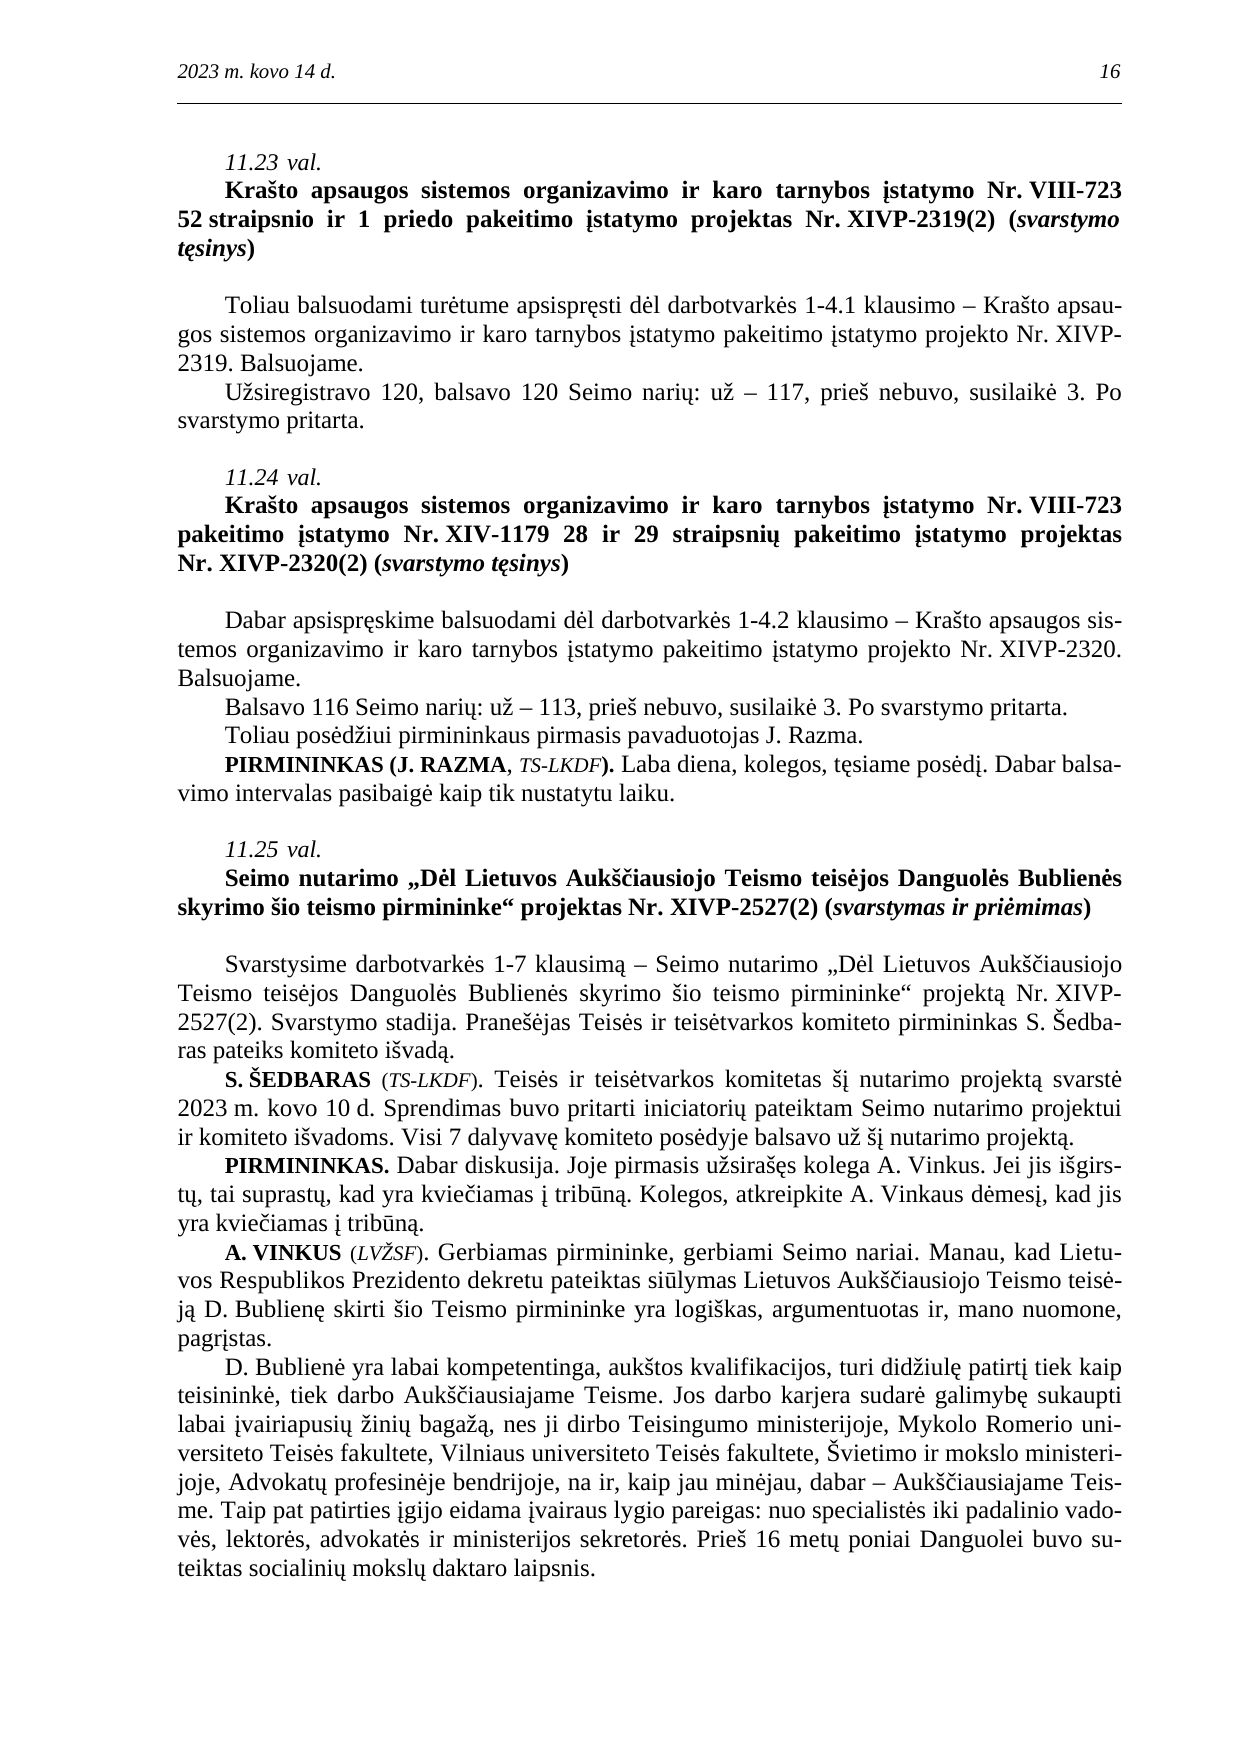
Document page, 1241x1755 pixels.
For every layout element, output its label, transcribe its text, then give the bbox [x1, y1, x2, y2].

text To­liau po­sė­džiui pir­mi­nin­kaus pir­ma­sis pa­va­duo­to­jas J. Raz­ma. [177, 720, 1122, 749]
text A. VINKUS (LVŽSF). Ger­bia­mas pir­mi­nin­ke, ger­bia­mi Sei­mo na­riai. Ma­nau, kad Lie­tu­vos Res­pub­li­kos Pre­zi­den­to dek­re­tu pa­teik­tas siū­ly­mas Lie­tu­vos Aukš­čiau­sio­jo Teis­mo tei­sė­ją D. Bub­lie­nę skir­ti šio Teis­mo pir­mi­nin­ke yra lo­giš­kas, ar­gu­men­tuo­tas ir, ma­no nuo­mo­ne, pa­grįs­tas. [177, 1237, 1122, 1352]
text To­liau bal­suo­da­mi tu­rė­tu­me ap­si­spręs­ti dėl dar­bo­tvarkės 1-4.1 klau­si­mo – Kraš­to ap­sau­gos sis­te­mos or­ga­ni­za­vi­mo ir ka­ro tar­ny­bos įsta­ty­mo pa­kei­ti­mo įsta­ty­mo pro­jek­to Nr. XIVP-2319. Bal­suo­ja­me. [177, 290, 1122, 377]
text Svars­ty­si­me dar­bo­tvarkės 1-7 klau­si­mą – Sei­mo nu­ta­ri­mo „Dėl Lie­tu­vos Aukš­čiau­sio­jo Teis­mo tei­sė­jos Dan­guo­lės Bub­lie­nės sky­ri­mo šio teis­mo pir­mi­nin­ke“ pro­jek­tą Nr. XIVP-2527(2). Svars­ty­mo sta­di­ja. Pra­ne­šė­jas Tei­sės ir tei­sėt­var­kos ko­mi­te­to pir­mi­nin­kas S. Šed­ba­ras pa­teiks ko­mi­te­to iš­va­dą. [177, 949, 1122, 1064]
text 11.25 val. [224, 835, 1122, 863]
text Kraš­to ap­sau­gos sis­te­mos or­ga­ni­za­vi­mo ir ka­ro tar­ny­bos įsta­ty­mo Nr. VIII-723 52 straips­nio ir 1 prie­do pa­kei­ti­mo įsta­ty­mo pro­jek­tas Nr. XIVP-2319(2) (svars­ty­mo tęsinys) [177, 175, 1122, 262]
text 11.23 val. [224, 148, 1122, 175]
text PIRMININKAS (J. RAZMA, TS-LKDF). La­ba die­na, ko­le­gos, tę­sia­me po­sė­dį. Da­bar bal­sa­vi­mo in­ter­va­las pa­si­bai­gė kaip tik nu­sta­ty­tu lai­ku. [177, 749, 1122, 807]
text Bal­sa­vo 116 Sei­mo na­rių: už – 113, prieš ne­bu­vo, su­si­lai­kė 3. Po svars­ty­mo pri­tar­ta. [177, 692, 1122, 720]
text Da­bar ap­si­spręs­ki­me bal­suo­da­mi dėl dar­bo­tvarkės 1-4.2 klau­si­mo – Kraš­to ap­sau­gos sis­te­mos or­ga­ni­za­vi­mo ir ka­ro tar­ny­bos įsta­ty­mo pa­kei­ti­mo įsta­ty­mo pro­jek­to Nr. XIVP-2320. Bal­suo­ja­me. [177, 605, 1122, 692]
text S. ŠEDBARAS (TS-LKDF). Tei­sės ir tei­sėt­var­kos ko­mi­te­tas šį nu­ta­ri­mo pro­jek­tą svars­tė 2023 m. ko­vo 10 d. Spren­di­mas bu­vo pri­tar­ti ini­cia­to­rių pa­teik­tam Sei­mo nu­ta­ri­mo pro­jek­tui ir ko­mi­te­to iš­va­doms. Vi­si 7 da­ly­va­vę ko­mi­te­to po­sė­dy­je bal­sa­vo už šį nu­ta­ri­mo pro­jek­tą. [177, 1064, 1122, 1151]
text 11.24 val. [224, 463, 1122, 490]
text D. Bub­lie­nė yra la­bai kom­pe­ten­tin­ga, aukš­tos kva­li­fi­ka­ci­jos, tu­ri di­džiu­lę pa­tir­tį tiek kaip tei­si­nin­kė, tiek dar­bo Aukš­čiau­sia­ja­me Teis­me. Jos dar­bo kar­je­ra su­da­rė ga­li­my­bę su­kaup­ti la­bai įvai­ria­pu­sių ži­nių ba­ga­žą, nes ji dir­bo Tei­sin­gu­mo mi­nis­te­ri­jo­je, My­ko­lo Ro­me­rio uni­ver­si­te­to Tei­sės fa­kul­te­te, Vil­niaus uni­ver­si­te­to Tei­sės fa­kul­te­te, Švie­ti­mo ir moks­lo mi­nis­te­ri­jo­je, Ad­vo­ka­tų pro­fe­si­nė­je ben­dri­jo­je, na ir, kaip jau mi­nė­jau, da­bar – Aukš­čiau­sia­ja­me Teis­me. Taip pat pa­tir­ties įgi­jo eidama įvai­raus ly­gio pa­rei­ga­s: nuo spe­cia­lis­tės iki pa­da­li­nio va­do­vės, lek­to­rės, ad­vo­ka­tės ir mi­nis­te­ri­jos sek­re­to­rės. Prieš 16 me­tų po­niai Dan­guo­lei bu­vo su­teik­tas so­cia­li­nių moks­lų dak­ta­ro laips­nis. [177, 1352, 1122, 1582]
text Kraš­to ap­sau­gos sis­te­mos or­ga­ni­za­vi­mo ir ka­ro tar­ny­bos įsta­ty­mo Nr. VIII-723 pakei­ti­mo įsta­ty­mo Nr. XIV-1179 28 ir 29 straips­nių pa­kei­ti­mo įsta­ty­mo pro­jek­tas Nr. XIVP-2320(2) (svars­ty­mo tę­si­nys) [177, 490, 1122, 577]
text Sei­mo nu­ta­ri­mo „Dėl Lie­tu­vos Aukš­čiau­sio­jo Teis­mo tei­sė­jos Dan­guo­lės Bub­lie­nės sky­ri­mo šio teis­mo pir­mi­nin­ke“ pro­jek­tas Nr. XIVP-2527(2) (svars­ty­mas ir pri­ėmi­mas) [177, 863, 1122, 921]
text Už­si­re­gist­ra­vo 120, bal­sa­vo 120 Sei­mo na­rių: už – 117, prieš ne­bu­vo, su­si­lai­kė 3. Po svar­s­ty­mo pri­tar­ta. [177, 377, 1122, 434]
text PIRMININKAS. Da­bar dis­ku­si­ja. Jo­je pir­ma­sis už­si­ra­šęs ko­le­ga A. Vin­kus. Jei jis iš­girs­tų, tai su­pras­tų, kad yra kvie­čia­mas į tri­bū­ną. Ko­le­gos, at­kreip­ki­te A. Vin­kaus dė­me­sį, kad jis yra kvie­čia­mas į tri­bū­ną. [177, 1151, 1122, 1237]
